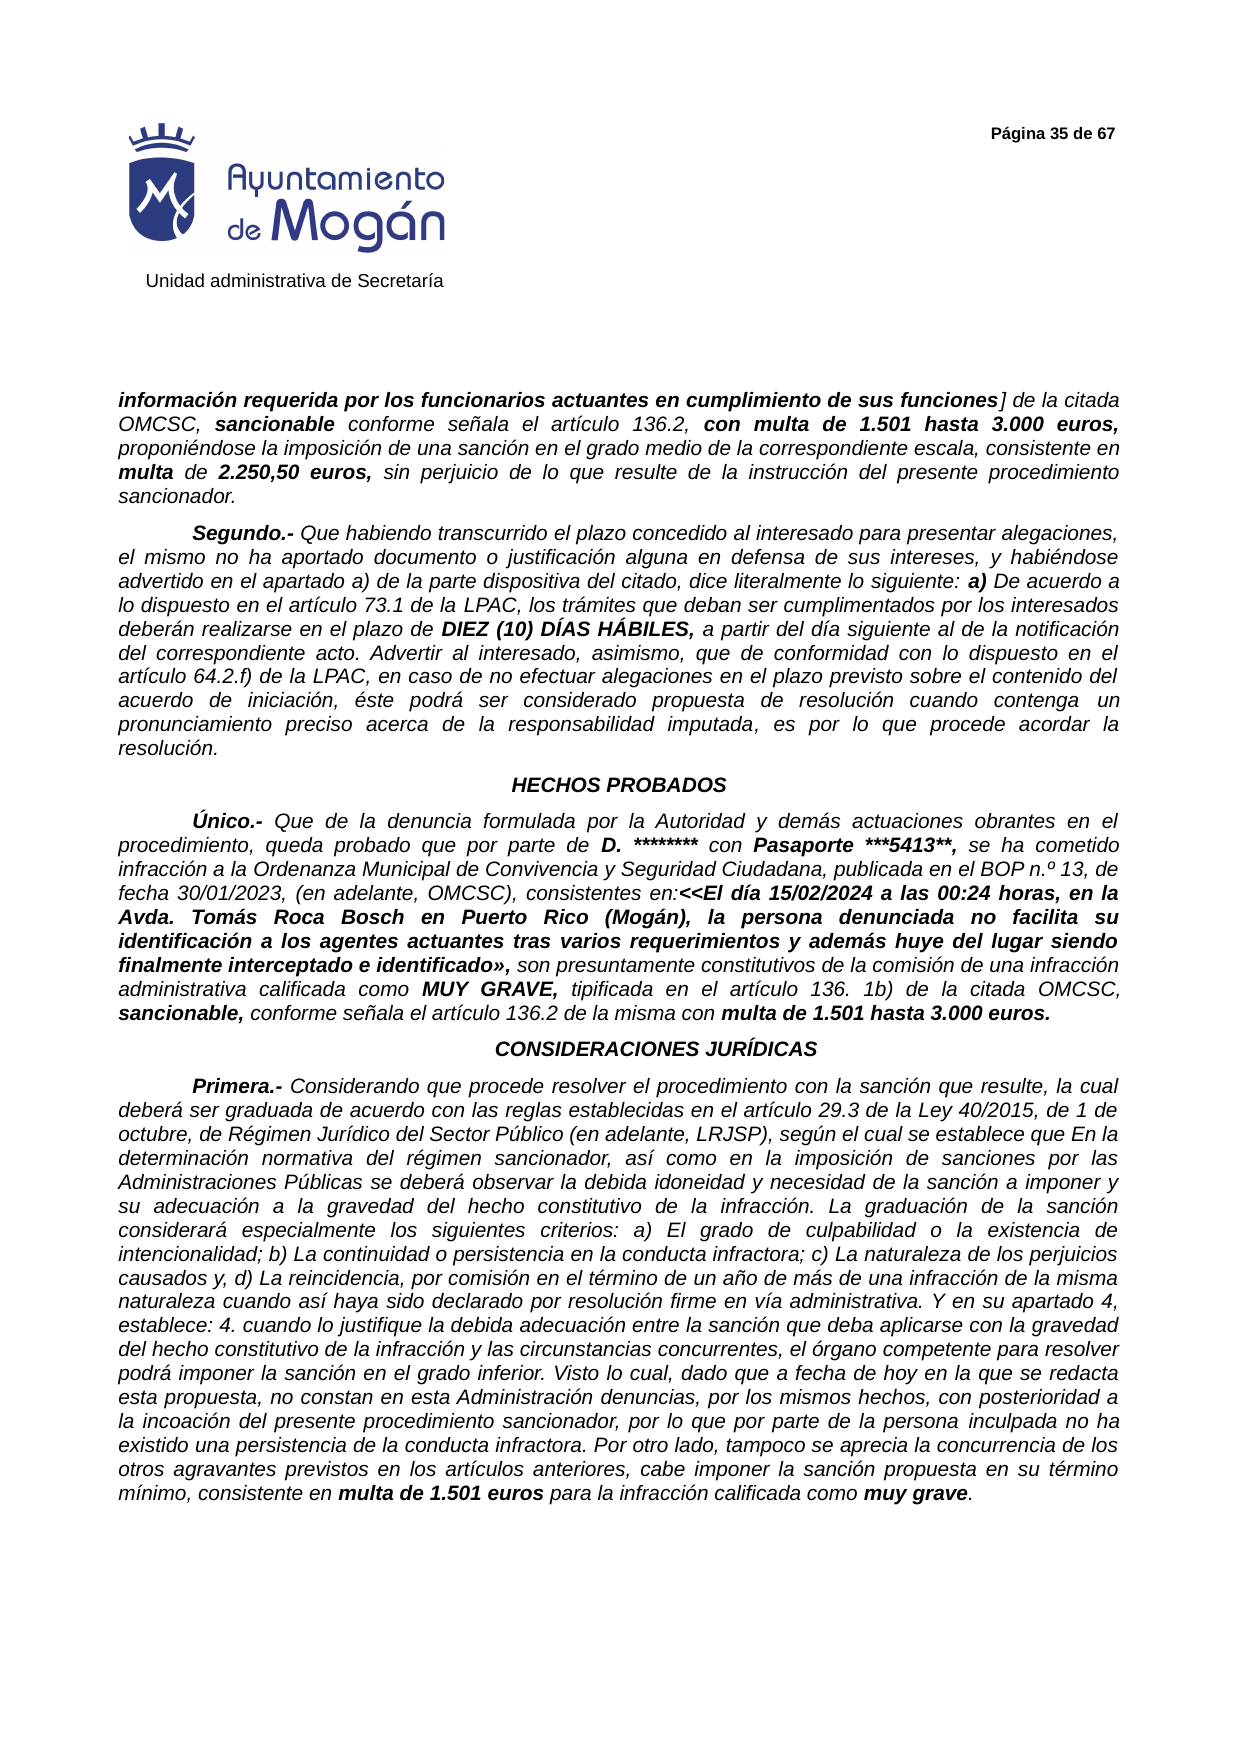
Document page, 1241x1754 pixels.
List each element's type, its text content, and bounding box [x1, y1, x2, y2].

text Primera.- Considerando que procede resolver el procedimiento con la sanción que resulte, la cual deberá ser graduada de acuerdo con las reglas establecidas en el artículo 29.3 de la Ley 40/2015, de 1 de octubre, de Régimen Jurídico del Sector Público (en adelante, LRJSP), según el cual se establece que En la determinación normativa del régimen sancionador, así como en la imposición de sanciones por las Administraciones Públicas se deberá observar la debida idoneidad y necesidad de la sanción a imponer y su adecuación a la gravedad del hecho constitutivo de la infracción. La graduación de la sanción considerará especialmente los siguientes criterios: a) El grado de culpabilidad o la existencia de intencionalidad; b) La continuidad o persistencia en la conducta infractora; c) La naturaleza de los perjuicios causados y, d) La reincidencia, por comisión en el término de un año de más de una infracción de la misma naturaleza cuando así haya sido declarado por resolución firme en vía administrativa. Y en su apartado 4, establece: 4. cuando lo justifique la debida adecuación entre la sanción que deba aplicarse con la gravedad del hecho constitutivo de la infracción y las circunstancias concurrentes, el órgano competente para resolver podrá imponer la sanción en el grado inferior. Visto lo cual, dado que a fecha de hoy en la que se redacta esta propuesta, no constan en esta Administración denuncias, por los mismos hechos, con posterioridad a la incoación del presente procedimiento sancionador, por lo que por parte de la persona inculpada no ha existido una persistencia de la conducta infractora. Por otro lado, tampoco se aprecia la concurrencia de los otros agravantes previstos en los artículos anteriores, cabe imponer la sanción propuesta en su término mínimo, consistente en multa de 1.501 euros para la infracción calificada como muy grave. [118, 1074, 1122, 1505]
text Segundo.- Que habiendo transcurrido el plazo concedido al interesado para presentar alegaciones, el mismo no ha aportado documento o justificación alguna en defensa de sus intereses, y habiéndose advertido en el apartado a) de la parte dispositiva del citado, dice literalmente lo siguiente: a) De acuerdo a lo dispuesto en el artículo 73.1 de la LPAC, los trámites que deban ser cumplimentados por los interesados deberán realizarse en el plazo de DIEZ (10) DÍAS HÁBILES, a partir del día siguiente al de la notificación del correspondiente acto. Advertir al interesado, asimismo, que de conformidad con lo dispuesto en el artículo 64.2.f) de la LPAC, en caso de no efectuar alegaciones en el plazo previsto sobre el contenido del acuerdo de iniciación, éste podrá ser considerado propuesta de resolución cuando contenga un pronunciamiento preciso acerca de la responsabilidad imputada, es por lo que procede acordar la resolución. [118, 521, 1122, 760]
picture [128, 123, 445, 259]
text HECHOS PROBADOS [118, 773, 1122, 797]
text Único.- Que de la denuncia formulada por la Autoridad y demás actuaciones obrantes en el procedimiento, queda probado que por parte de D. ******** con Pasaporte ***5413**, se ha cometido infracción a la Ordenanza Municipal de Convivencia y Seguridad Ciudadana, publicada en el BOP n.º 13, de fecha 30/01/2023, (en adelante, OMCSC), consistentes en:<<El día 15/02/2024 a las 00:24 horas, en la Avda. Tomás Roca Bosch en Puerto Rico (Mogán), la persona denunciada no facilita su identificación a los agentes actuantes tras varios requerimientos y además huye del lugar siendo finalmente interceptado e identificado», son presuntamente constitutivos de la comisión de una infracción administrativa calificada como MUY GRAVE, tipificada en el artículo 136. 1b) de la citada OMCSC, sancionable, conforme señala el artículo 136.2 de la misma con multa de 1.501 hasta 3.000 euros. [118, 809, 1122, 1025]
text CONSIDERACIONES JURÍDICAS [118, 1037, 1122, 1061]
text información requerida por los funcionarios actuantes en cumplimiento de sus funciones] de la citada OMCSC, sancionable conforme señala el artículo 136.2, con multa de 1.501 hasta 3.000 euros, proponiéndose la imposición de una sanción en el grado medio de la correspondiente escala, consistente en multa de 2.250,50 euros, sin perjuicio de lo que resulte de la instrucción del presente procedimiento sancionador. [118, 388, 1122, 508]
